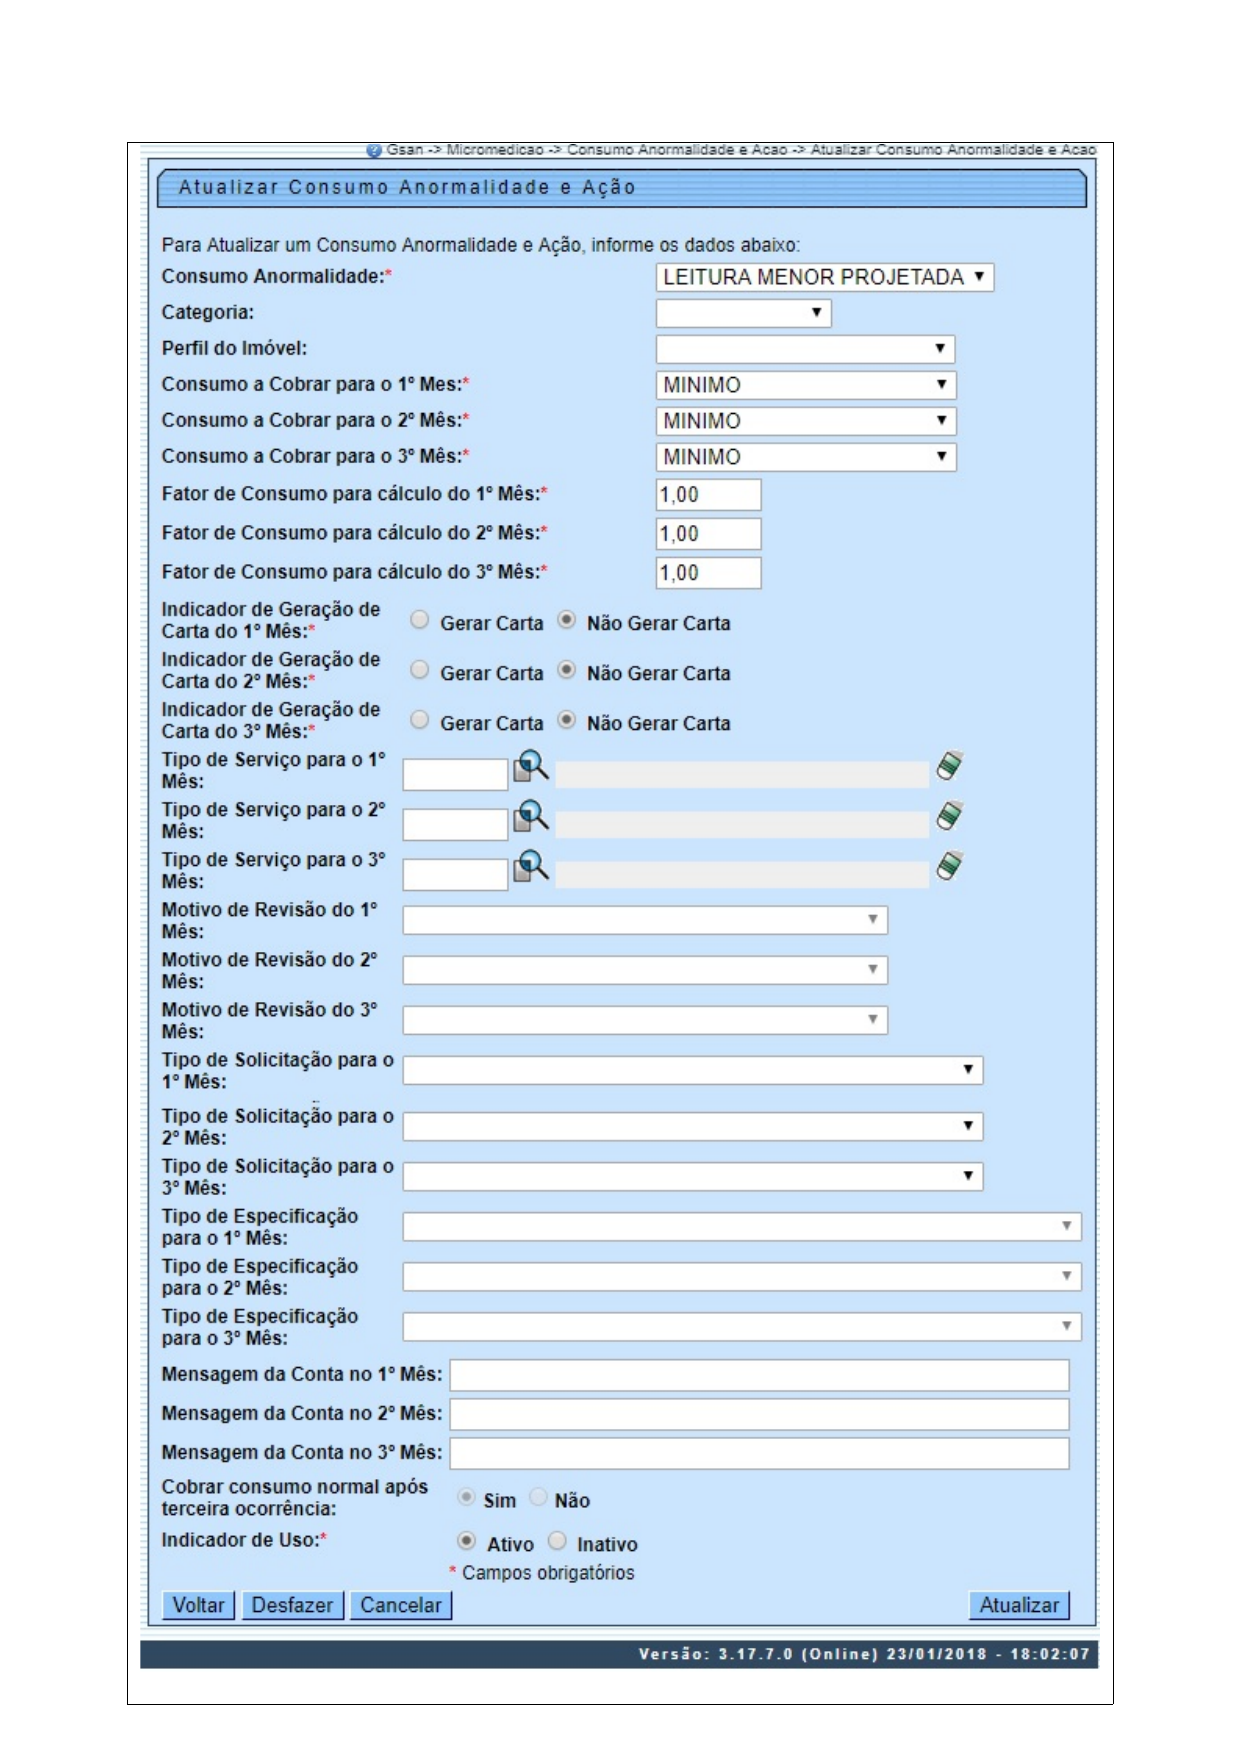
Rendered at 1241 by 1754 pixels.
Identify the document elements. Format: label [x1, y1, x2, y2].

picture [140, 144, 1100, 1672]
table_header [128, 143, 1113, 1703]
